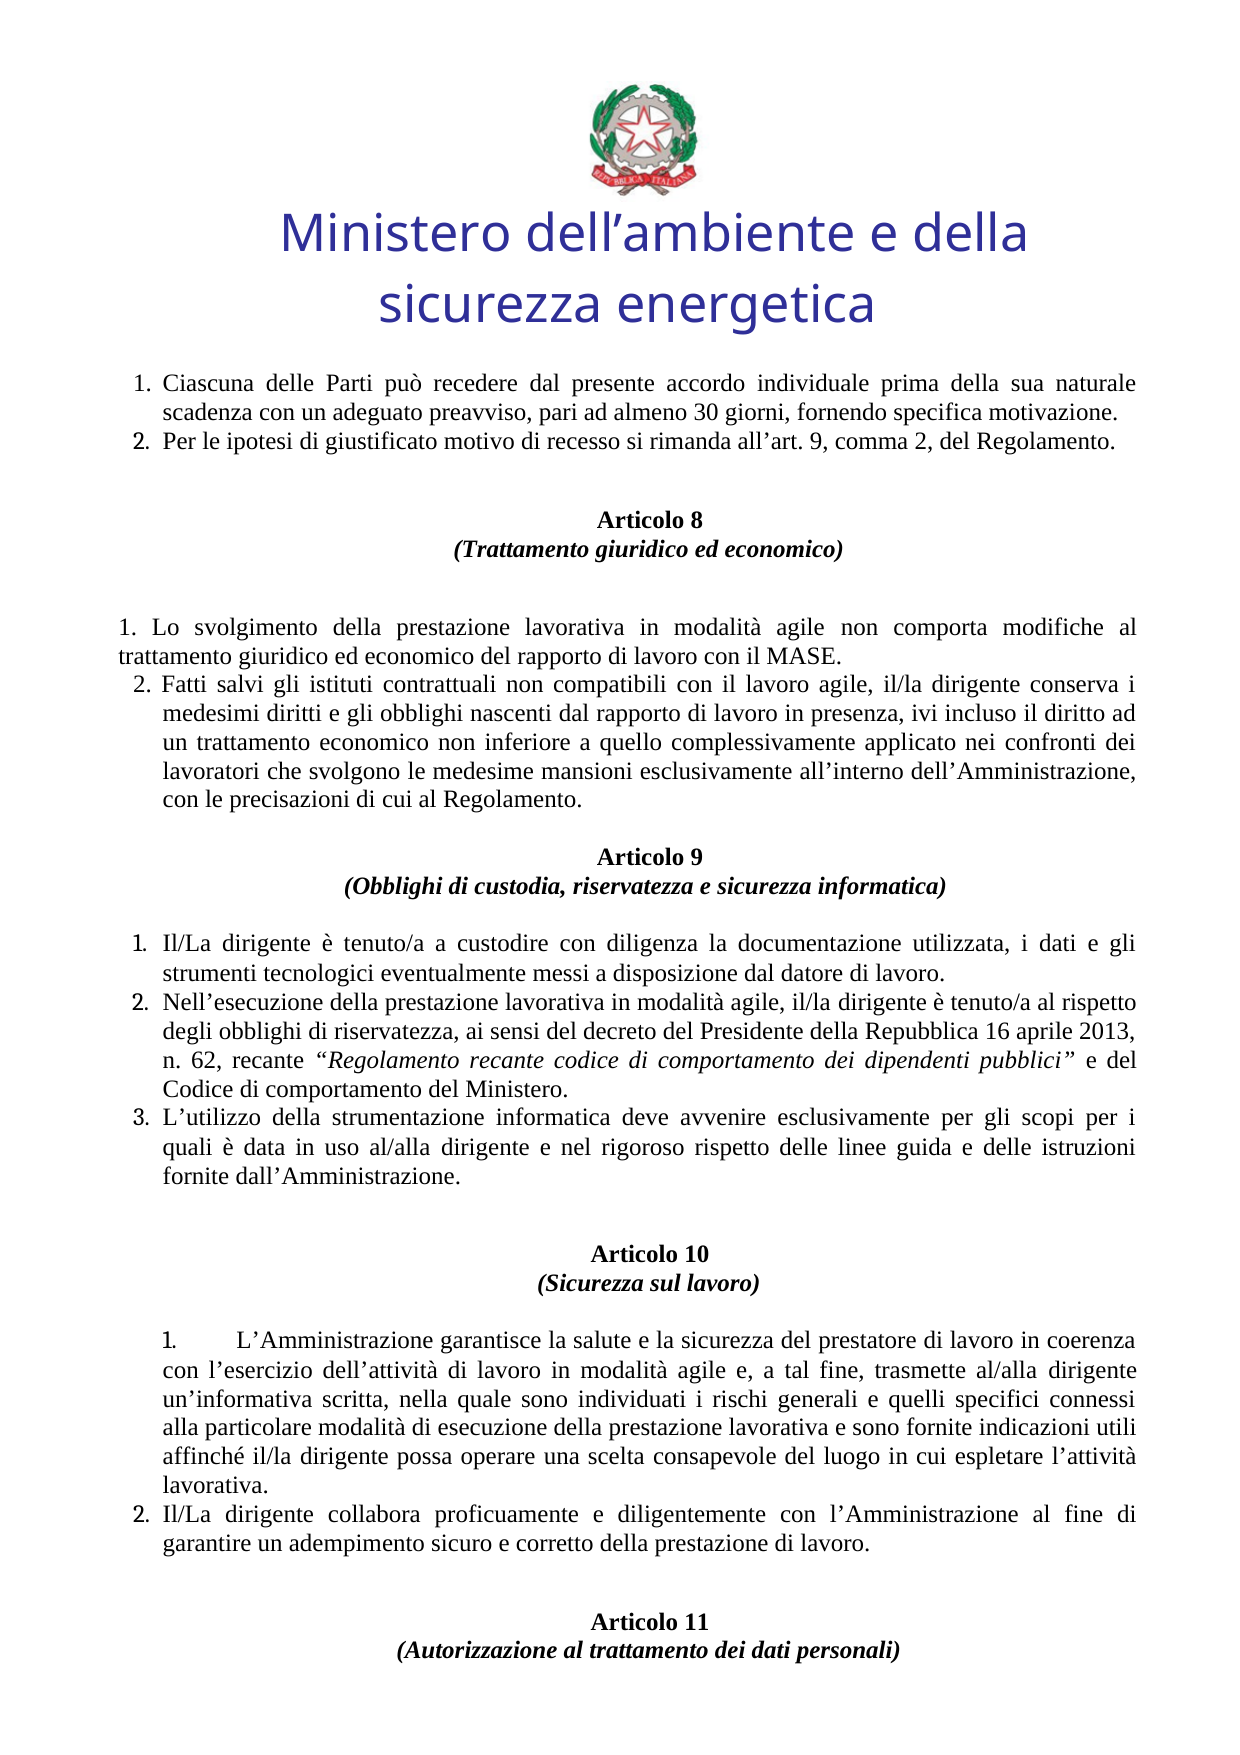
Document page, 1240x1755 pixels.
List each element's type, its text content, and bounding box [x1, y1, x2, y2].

list Nell’esecuzione della prestazione lavorativa in modalità agile, il/la dirigente è tenuto/a al rispetto degli obblighi di riservatezza, ai sensi del decreto del Presidente della Repubblica 16 aprile 2013, n. 62, recante “Regolamento recante codice di comportamento dei dipendenti pubblici” e del Codice di comportamento del Ministero. [132, 987, 1137, 1102]
list Il/La dirigente collabora proficuamente e diligentemente con l’Amministrazione al fine di garantire un adempimento sicuro e corretto della prestazione di lavoro. [133, 1499, 1137, 1557]
list Il/La dirigente è tenuto/a a custodire con diligenza la documentazione utilizzata, i dati e gli strumenti tecnologici eventualmente messi a disposizione dal datore di lavoro. [133, 928, 1137, 987]
list L’utilizzo della strumentazione informatica deve avvenire esclusivamente per gli scopi per i quali è data in uso al/alla dirigente e nel rigoroso rispetto delle linee guida e delle istruzioni fornite dall’Amministrazione. [133, 1102, 1137, 1189]
text 1. Lo svolgimento della prestazione lavorativa in modalità agile non comporta modifiche al trattamento giuridico ed economico del rapporto di lavoro con il MASE. [118, 612, 1137, 669]
text (Sicurezza sul lavoro) [162, 1268, 1137, 1297]
text (Obblighi di custodia, riservatezza e sicurezza informatica) [162, 871, 1137, 899]
list Ciascuna delle Parti può recedere dal presente accordo individuale prima della sua naturale scadenza con un adeguato preavviso, pari ad almeno 30 giorni, fornendo specifica motivazione. [133, 368, 1137, 426]
subtitle Articolo 9 [162, 842, 1137, 871]
list Per le ipotesi di giustificato motivo di recesso si rimanda all’art. 9, comma 2, del Regolamento. [133, 426, 1137, 455]
text (Autorizzazione al trattamento dei dati personali) [162, 1635, 1137, 1664]
list L’Amministrazione garantisce la salute e la sicurezza del prestatore di lavoro in coerenza con l’esercizio dell’attività di lavoro in modalità agile e, a tal fine, trasmette al/alla dirigente un’informativa scritta, nella quale sono individuati i rischi generali e quelli specifici connessi alla particolare modalità di esecuzione della prestazione lavorativa e sono fornite indicazioni utili affinché il/la dirigente possa operare una scelta consapevole del luogo in cui espletare l’attività lavorativa. [162, 1325, 1137, 1499]
subtitle Articolo 10 [162, 1239, 1137, 1268]
subtitle 2. Fatti salvi gli istituti contrattuali non compatibili con il lavoro agile, il/la dirigente conserva i medesimi diritti e gli obblighi nascenti dal rapporto di lavoro in presenza, ivi incluso il diritto ad un trattamento economico non inferiore a quello complessivamente applicato nei confronti dei lavoratori che svolgono le medesime mansioni esclusivamente all’interno dell’Amministrazione, con le precisazioni di cui al Regolamento. [133, 669, 1137, 813]
subtitle Articolo 8 [162, 505, 1137, 534]
subtitle Articolo 11 [162, 1607, 1137, 1635]
text (Trattamento giuridico ed economico) [162, 534, 1137, 562]
